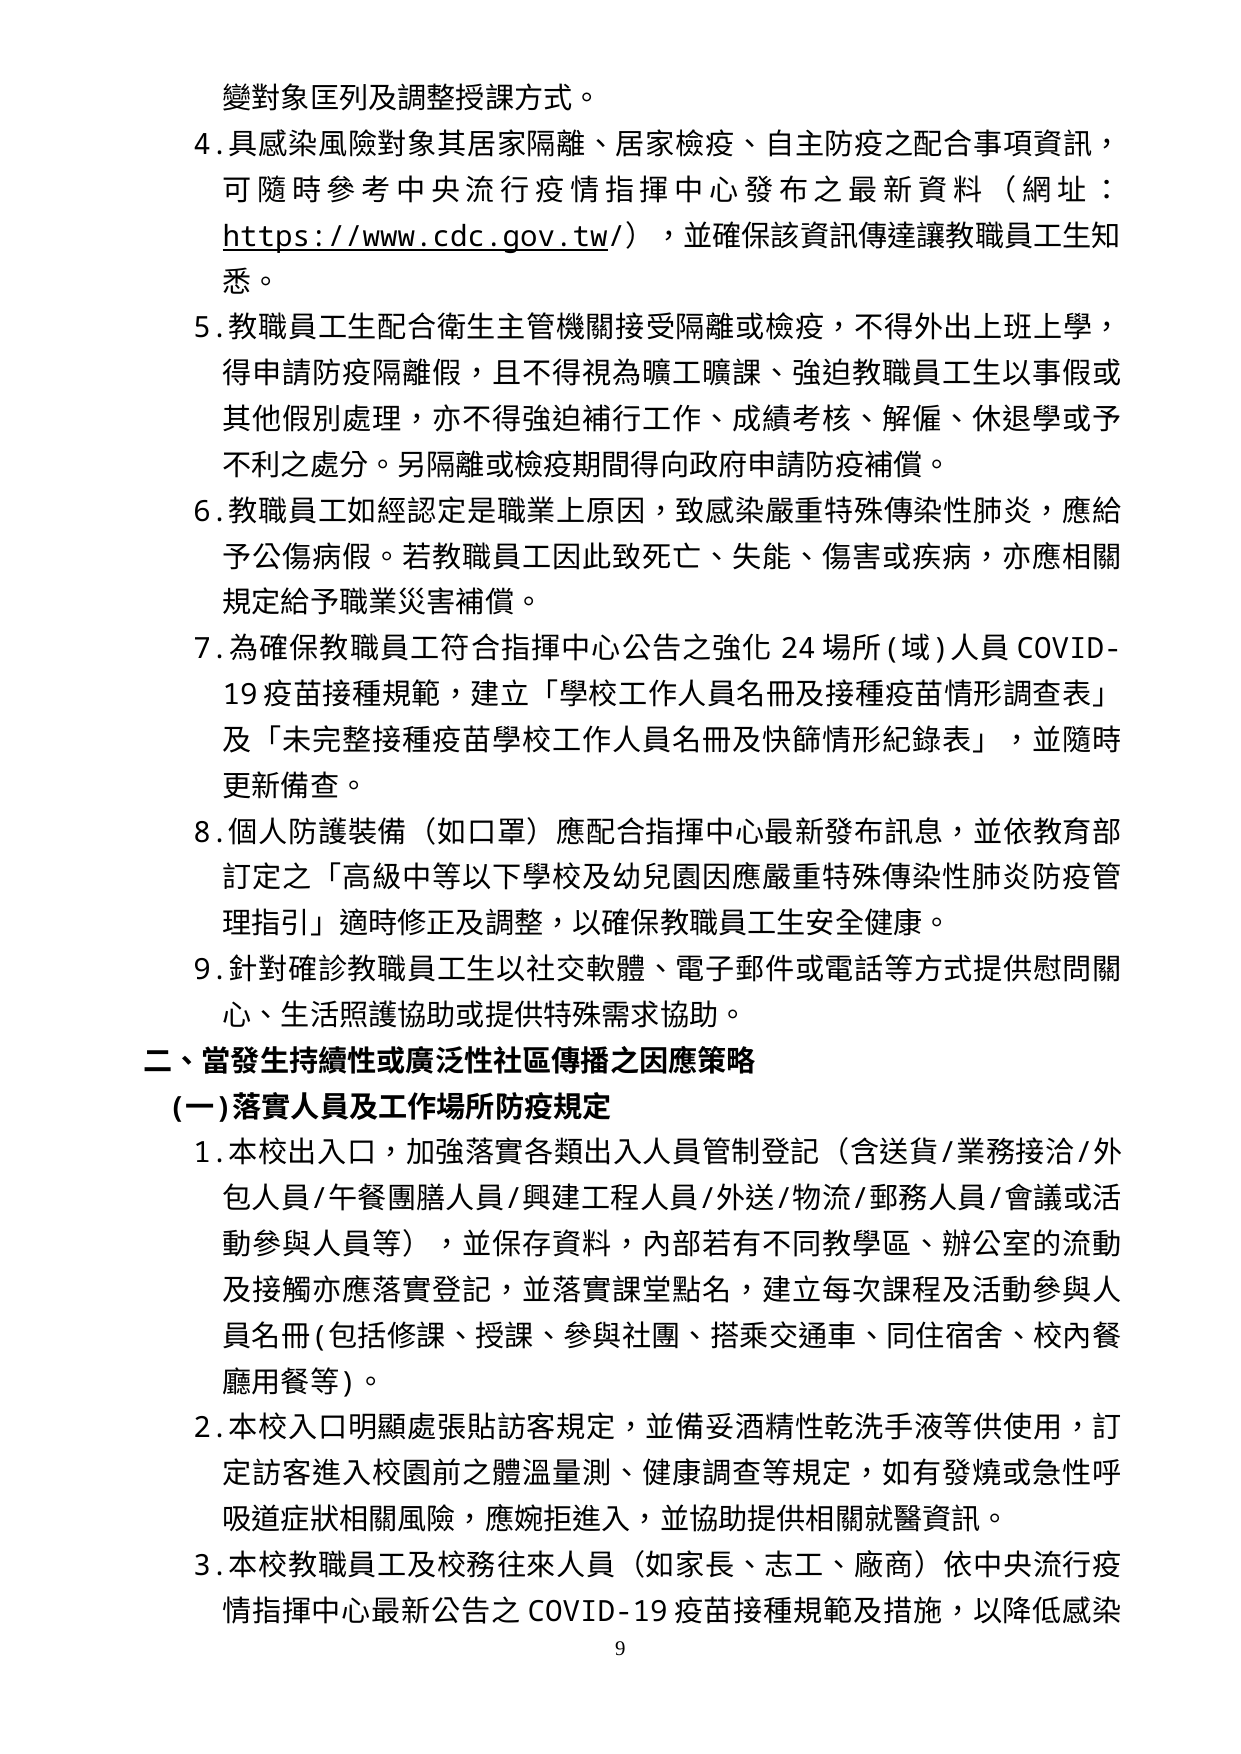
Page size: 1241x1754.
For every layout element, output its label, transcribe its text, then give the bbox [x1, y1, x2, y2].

text (一)落實人員及工作場所防疫規定 [168, 1080, 1122, 1126]
text 變對象匡列及調整授課方式。 [193, 72, 1122, 118]
text 5.教職員工生配合衛生主管機關接受隔離或檢疫，不得外出上班上學，得申請防疫隔離假，且不得視為曠工曠課、強迫教職員工生以事假或其他假別處理，亦不得強迫補行工作、成績考核、解僱、休退學或予不利之處分。另隔離或檢疫期間得向政府申請防疫補償。 [193, 301, 1122, 484]
text 2.本校入口明顯處張貼訪客規定，並備妥酒精性乾洗手液等供使用，訂定訪客進入校園前之體溫量測、健康調查等規定，如有發燒或急性呼吸道症狀相關風險，應婉拒進入，並協助提供相關就醫資訊。 [193, 1401, 1122, 1539]
text 3.本校教職員工及校務往來人員（如家長、志工、廠商）依中央流行疫情指揮中心最新公告之COVID-19疫苗接種規範及措施，以降低感染 [193, 1539, 1122, 1630]
text 4.具感染風險對象其居家隔離、居家檢疫、自主防疫之配合事項資訊，可隨時參考中央流行疫情指揮中心發布之最新資料（網址：https://www.cdc.gov.tw/），並確保該資訊傳達讓教職員工生知悉。 [193, 118, 1122, 301]
text 8.個人防護裝備（如口罩）應配合指揮中心最新發布訊息，並依教育部訂定之「高級中等以下學校及幼兒園因應嚴重特殊傳染性肺炎防疫管理指引」適時修正及調整，以確保教職員工生安全健康。 [193, 805, 1122, 943]
text 7.為確保教職員工符合指揮中心公告之強化24場所(域)人員COVID-19疫苗接種規範，建立「學校工作人員名冊及接種疫苗情形調查表」及「未完整接種疫苗學校工作人員名冊及快篩情形紀錄表」，並隨時更新備查。 [193, 622, 1122, 805]
text 6.教職員工如經認定是職業上原因，致感染嚴重特殊傳染性肺炎，應給予公傷病假。若教職員工因此致死亡、失能、傷害或疾病，亦應相關規定給予職業災害補償。 [193, 484, 1122, 622]
text 二、當發生持續性或廣泛性社區傳播之因應策略 [143, 1034, 1122, 1080]
text 1.本校出入口，加強落實各類出入人員管制登記（含送貨/業務接洽/外包人員/午餐團膳人員/興建工程人員/外送/物流/郵務人員/會議或活動參與人員等），並保存資料，內部若有不同教學區、辦公室的流動及接觸亦應落實登記，並落實課堂點名，建立每次課程及活動參與人員名冊(包括修課、授課、參與社團、搭乘交通車、同住宿舍、校內餐廳用餐等)。 [193, 1126, 1122, 1401]
text 9.針對確診教職員工生以社交軟體、電子郵件或電話等方式提供慰問關心、生活照護協助或提供特殊需求協助。 [193, 943, 1122, 1034]
